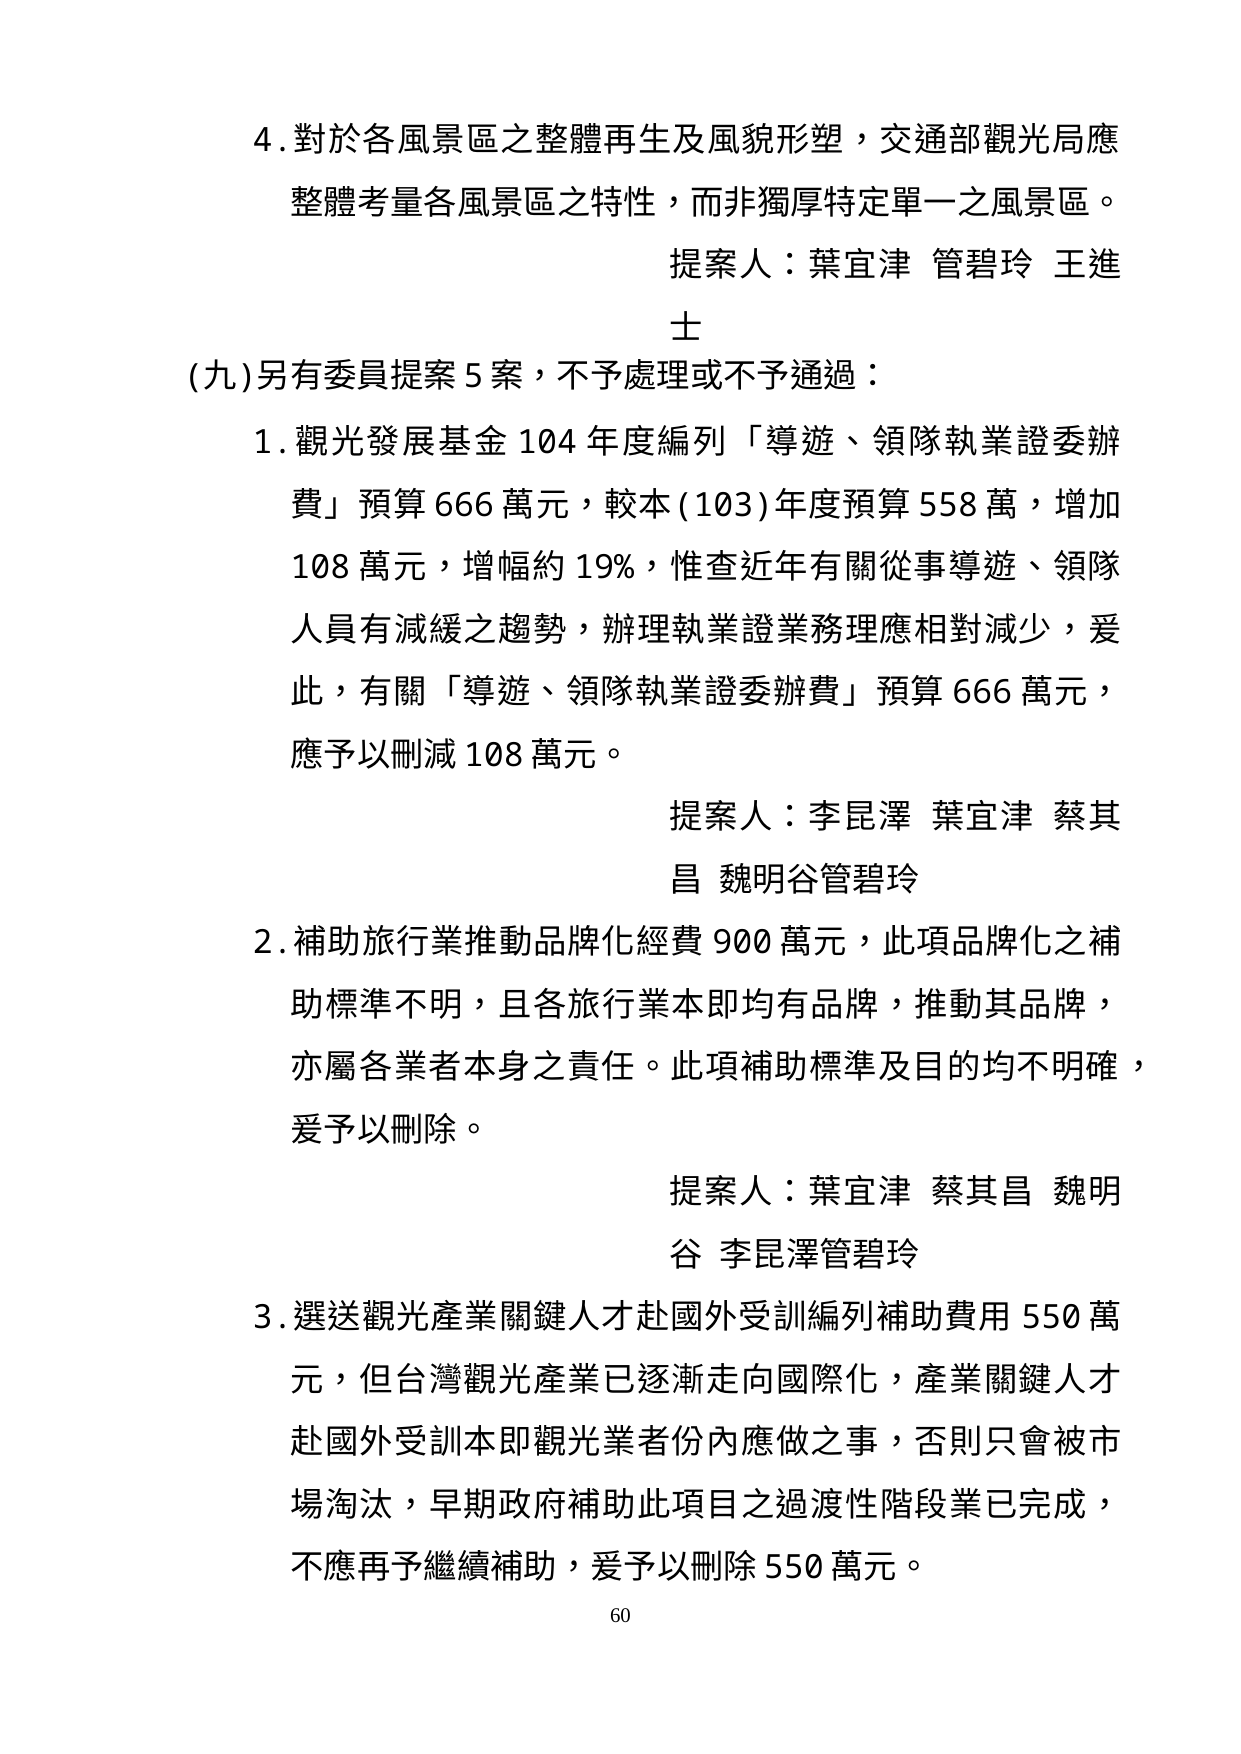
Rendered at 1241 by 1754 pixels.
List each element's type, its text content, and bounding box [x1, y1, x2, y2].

text 4.對於各風景區之整體再生及風貌形塑，交通部觀光局應整體考量各風景區之特性，而非獨厚特定單一之風景區。 [252, 96, 1122, 221]
text 提案人：李昆澤 葉宜津 蔡其昌 魏明谷管碧玲 [669, 773, 1122, 898]
text (九)另有委員提案5案，不予處理或不予通過： [183, 346, 1122, 398]
text 提案人：葉宜津 蔡其昌 魏明谷 李昆澤管碧玲 [669, 1148, 1122, 1273]
text 3.選送觀光產業關鍵人才赴國外受訓編列補助費用550萬元，但台灣觀光產業已逐漸走向國際化，產業關鍵人才赴國外受訓本即觀光業者份內應做之事，否則只會被市場淘汰，早期政府補助此項目之過渡性階段業已完成，不應再予繼續補助，爰予以刪除550萬元。 [252, 1273, 1122, 1585]
text 1.觀光發展基金104年度編列「導遊、領隊執業證委辦費」預算666萬元，較本(103)年度預算558萬，增加108萬元，增幅約19%，惟查近年有關從事導遊、領隊人員有減緩之趨勢，辦理執業證業務理應相對減少，爰此，有關「導遊、領隊執業證委辦費」預算666萬元，應予以刪減108萬元。 [252, 398, 1122, 773]
text 提案人：葉宜津 管碧玲 王進士 [669, 221, 1122, 346]
text 2.補助旅行業推動品牌化經費900萬元，此項品牌化之補助標準不明，且各旅行業本即均有品牌，推動其品牌，亦屬各業者本身之責任。此項補助標準及目的均不明確，爰予以刪除。 [252, 898, 1122, 1148]
